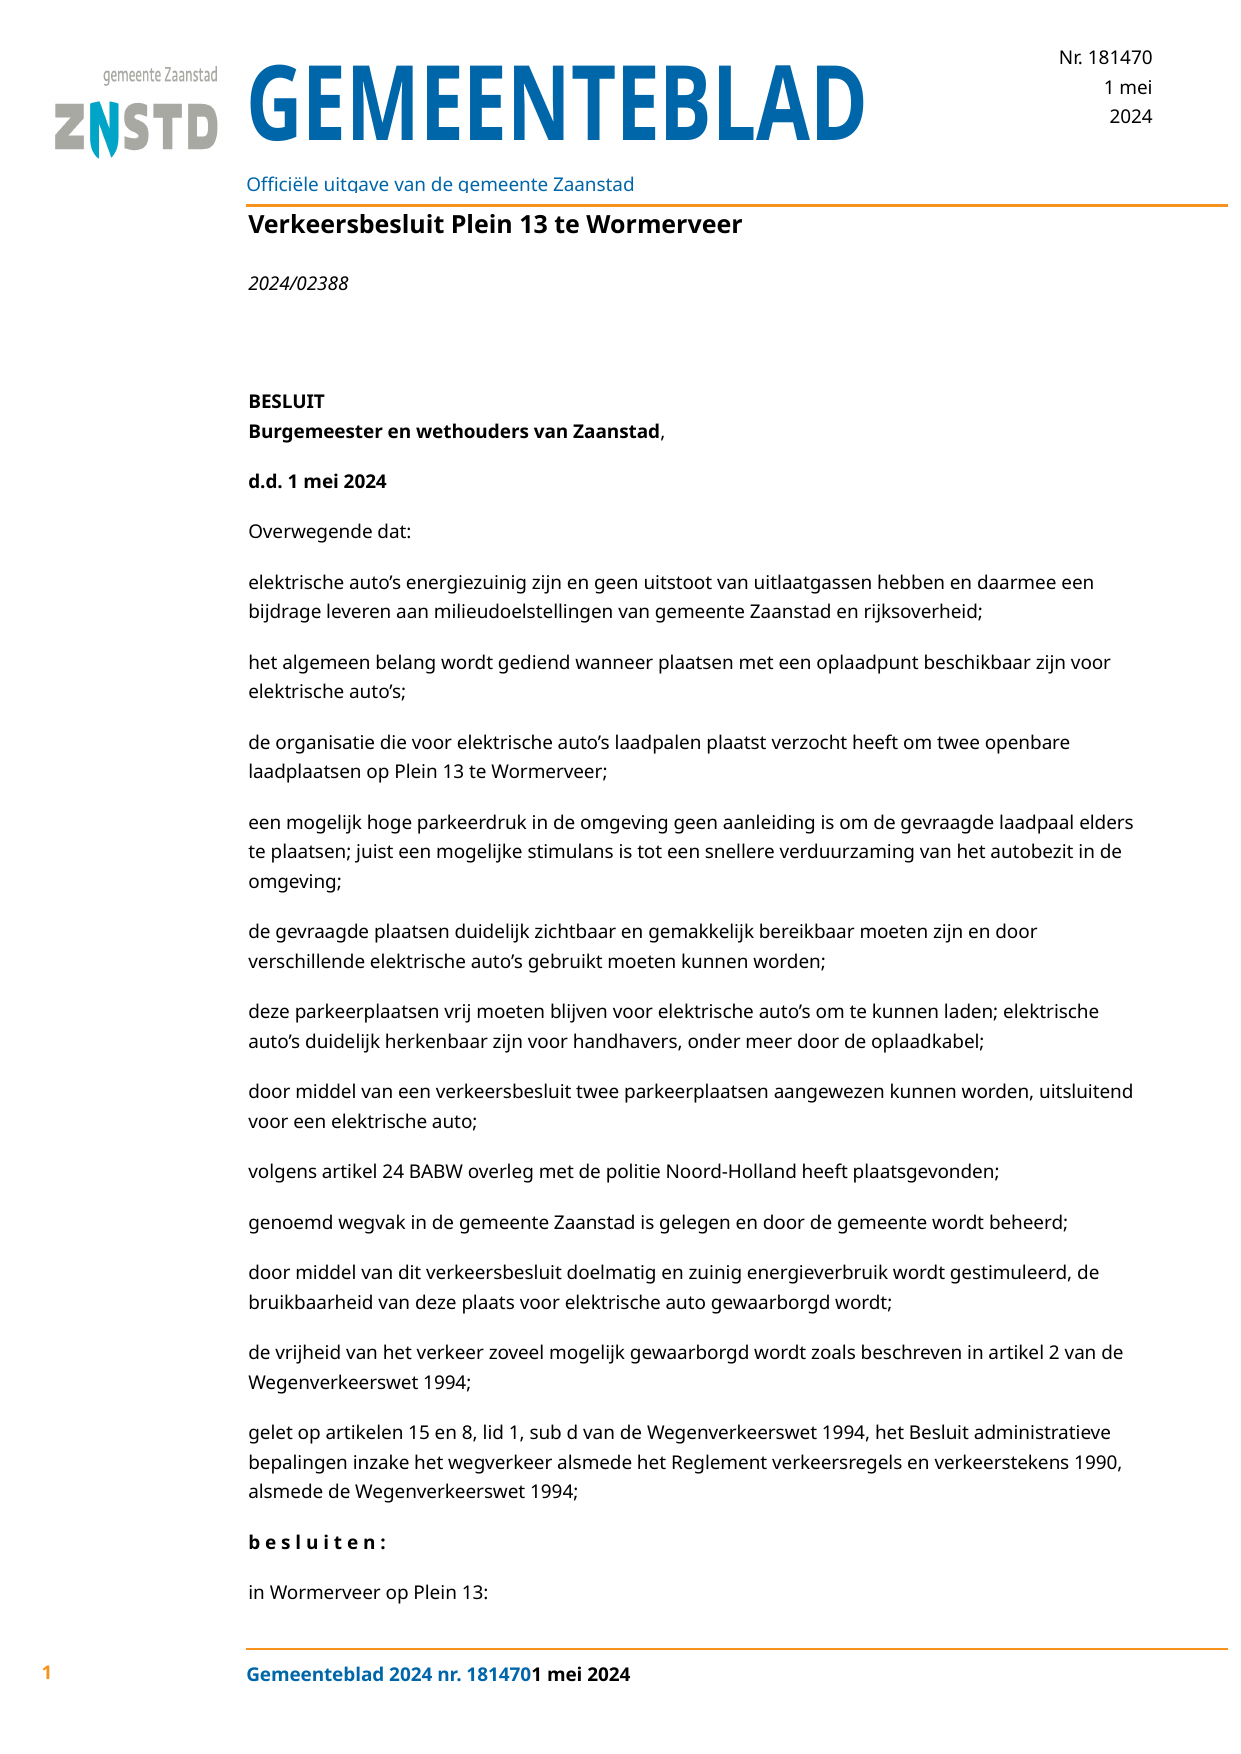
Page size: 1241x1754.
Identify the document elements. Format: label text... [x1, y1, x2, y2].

text gelet op artikelen 15 en 8, lid 1, sub d van de Wegenverkeerswet 1994, het Besluit administratieve bepalingen inzake het wegverkeer alsmede het Reglement verkeersregels en verkeerstekens 1990, alsmede de Wegenverkeerswet 1994; [248, 1419, 1152, 1504]
text BESLUIT [248, 388, 1152, 414]
text d.d. 1 mei 2024 [248, 468, 1152, 494]
text de vrijheid van het verkeer zoveel mogelijk gewaarborgd wordt zoals beschreven in artikel 2 van de Wegenverkeerswet 1994; [248, 1339, 1152, 1395]
text 2024/02388 [248, 270, 1152, 296]
text een mogelijk hoge parkeerdruk in de omgeving geen aanleiding is om de gevraagde laadpaal elders te plaatsen; juist een mogelijke stimulans is tot een snellere verduurzaming van het autobezit in de omgeving; [248, 809, 1152, 894]
text de organisatie die voor elektrische auto’s laadpalen plaatst verzocht heeft om twee openbare laadplaatsen op Plein 13 te Wormerveer; [248, 729, 1152, 784]
text b e s l u i t e n : [248, 1529, 1152, 1555]
text deze parkeerplaatsen vrij moeten blijven voor elektrische auto’s om te kunnen laden; elektrische auto’s duidelijk herkenbaar zijn voor handhavers, onder meer door de oplaadkabel; [248, 999, 1152, 1054]
text door middel van een verkeersbesluit twee parkeerplaatsen aangewezen kunnen worden, uitsluitend voor een elektrische auto; [248, 1079, 1152, 1134]
text Burgemeester en wethouders van Zaanstad, [248, 418, 1152, 444]
text door middel van dit verkeersbesluit doelmatig en zuinig energieverbruik wordt gestimuleerd, de bruikbaarheid van deze plaats voor elektrische auto gewaarborgd wordt; [248, 1259, 1152, 1315]
text elektrische auto’s energiezuinig zijn en geen uitstoot van uitlaatgassen hebben en daarmee een bijdrage leveren aan milieudoelstellingen van gemeente Zaanstad en rijksoverheid; [248, 569, 1152, 624]
text in Wormerveer op Plein 13: [248, 1579, 1152, 1605]
text de gevraagde plaatsen duidelijk zichtbaar en gemakkelijk bereikbaar moeten zijn en door verschillende elektrische auto’s gebruikt moeten kunnen worden; [248, 919, 1152, 974]
text Overwegende dat: [248, 519, 1152, 544]
text Verkeersbesluit Plein 13 te Wormerveer [248, 207, 1152, 241]
text volgens artikel 24 BABW overleg met de politie Noord-Holland heeft plaatsgevonden; [248, 1159, 1152, 1184]
text genoemd wegvak in de gemeente Zaanstad is gelegen en door de gemeente wordt beheerd; [248, 1209, 1152, 1235]
text het algemeen belang wordt gediend wanneer plaatsen met een oplaadpunt beschikbaar zijn voor elektrische auto’s; [248, 649, 1152, 704]
picture [41, 47, 231, 172]
